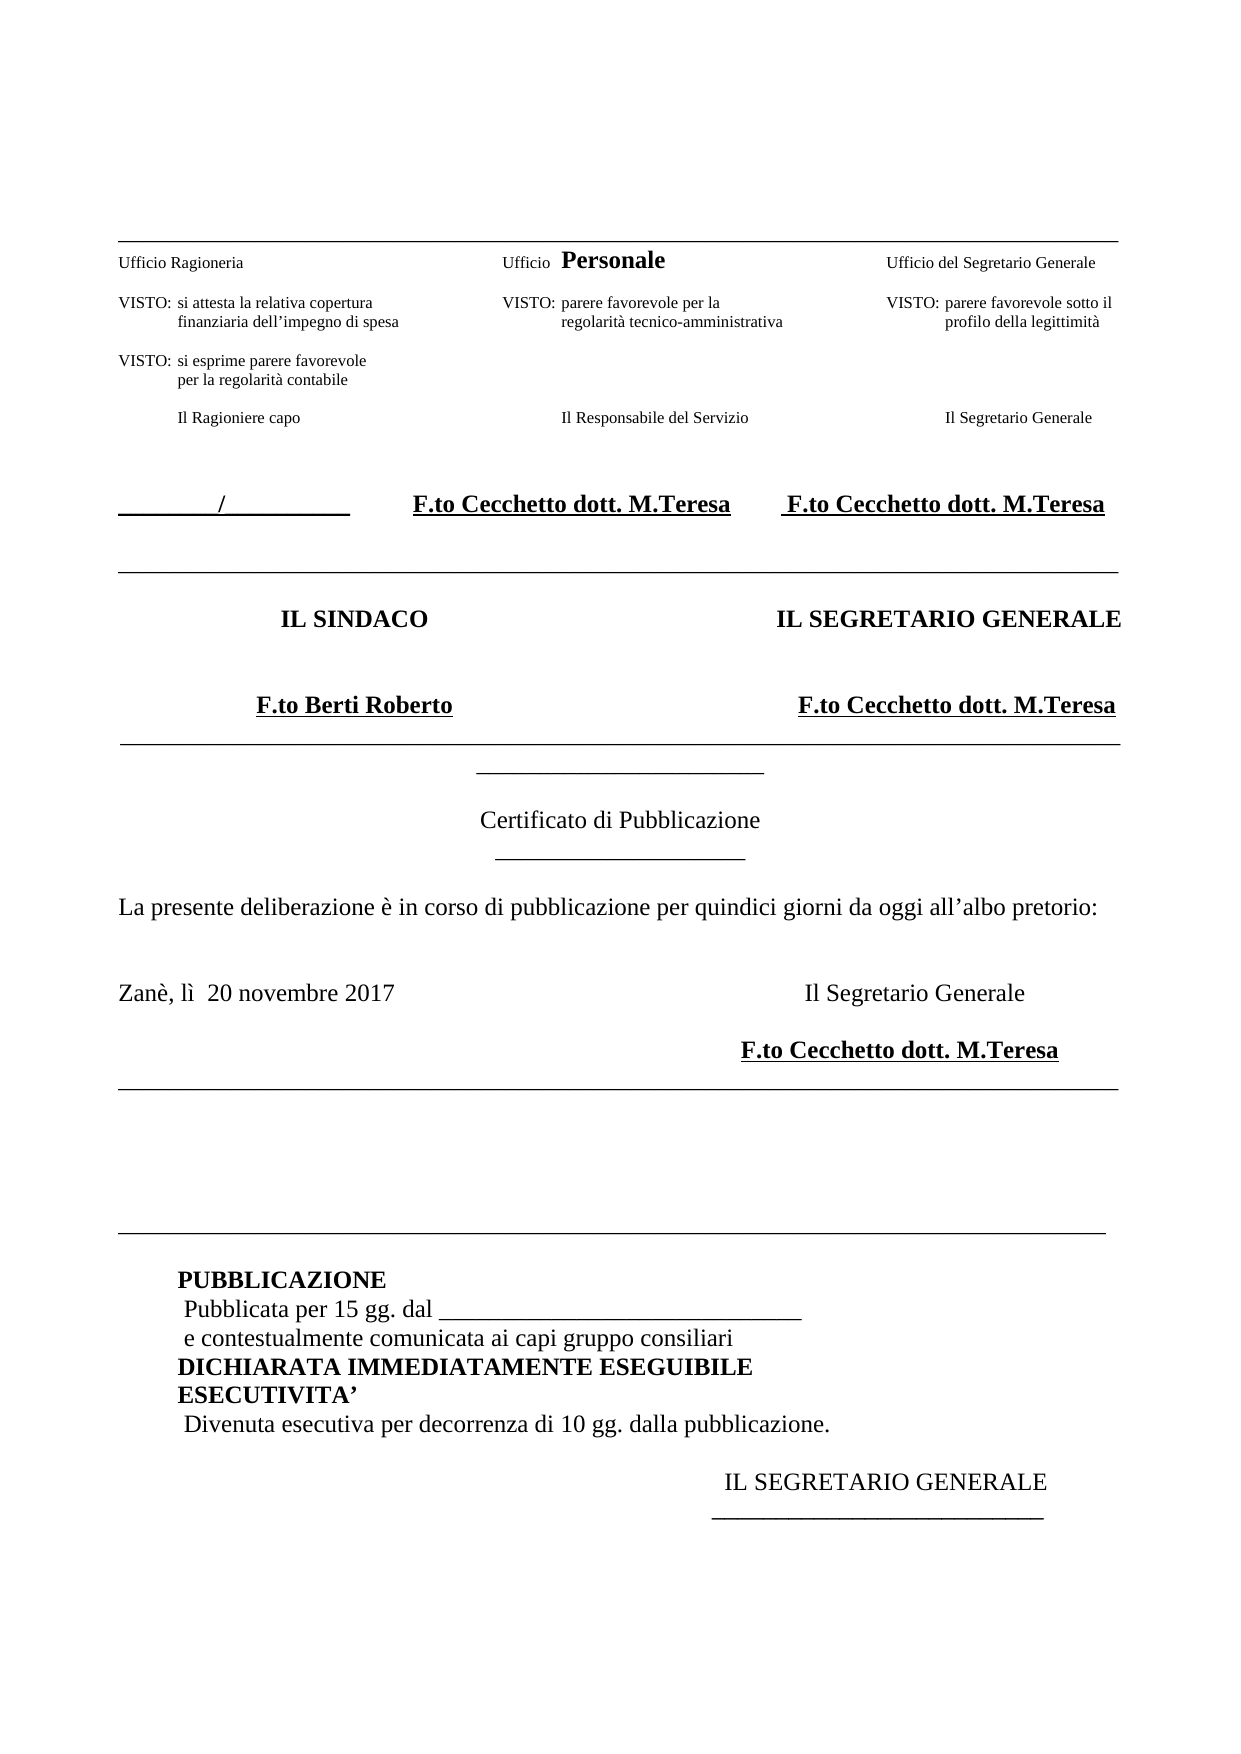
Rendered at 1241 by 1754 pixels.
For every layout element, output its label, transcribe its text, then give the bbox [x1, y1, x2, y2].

text Divenuta esecutiva per decorrenza di 10 gg. dalla pubblicazione. [118, 1409, 1122, 1438]
text finanziaria dell’impegno di spesa regolarità tecnico-amministrativa profilo della legittimità [118, 312, 1122, 331]
text Il Ragioniere capo Il Responsabile del Servizio Il Segretario Generale [118, 408, 1122, 427]
text VISTO: si esprime parere favorevole [118, 350, 1122, 369]
text PUBBLICAZIONE [118, 1266, 1122, 1294]
text ________/__________ F.to Cecchetto dott. M.Teresa F.to Cecchetto dott. M.Teresa [118, 489, 1122, 518]
text ____________________ [118, 834, 1122, 863]
text ________________________________________________________________________________ [118, 547, 1122, 576]
text VISTO: si attesta la relativa copertura VISTO: parere favorevole per la VISTO: parere favorevole sotto il [118, 293, 1122, 312]
text Certificato di Pubblicazione [118, 806, 1122, 834]
text ESECUTIVITA’ [118, 1381, 1122, 1409]
text ________________________________________________________________________________ [118, 1064, 1122, 1093]
text _______________________________________________________________________________________________________ [118, 719, 1122, 777]
text DICHIARATA IMMEDIATAMENTE ESEGUIBILE [118, 1352, 1122, 1381]
text IL SINDACO IL SEGRETARIO GENERALE [118, 604, 1122, 633]
text IL SEGRETARIO GENERALE [118, 1467, 1122, 1496]
text per la regolarità contabile [118, 369, 1122, 389]
text F.to Cecchetto dott. M.Teresa [118, 1036, 1122, 1064]
text Zanè, lì 20 novembre 2017 Il Segretario Generale [118, 978, 1122, 1007]
text La presente deliberazione è in corso di pubblicazione per quindici giorni da oggi all’albo pretorio: [118, 892, 1122, 921]
text F.to Berti Roberto F.to Cecchetto dott. M.Teresa [118, 691, 1122, 719]
text Pubblicata per 15 gg. dal _____________________________ [118, 1294, 1122, 1323]
text Ufficio Ragioneria Ufficio Personale Ufficio del Segretario Generale [118, 245, 1122, 274]
text ________________________________________________________________________________ [118, 216, 1122, 245]
text e contestualmente comunicata ai capi gruppo consiliari [118, 1323, 1122, 1352]
text __________________________ [118, 1496, 1122, 1521]
text _______________________________________________________________________________ [118, 1208, 1122, 1237]
